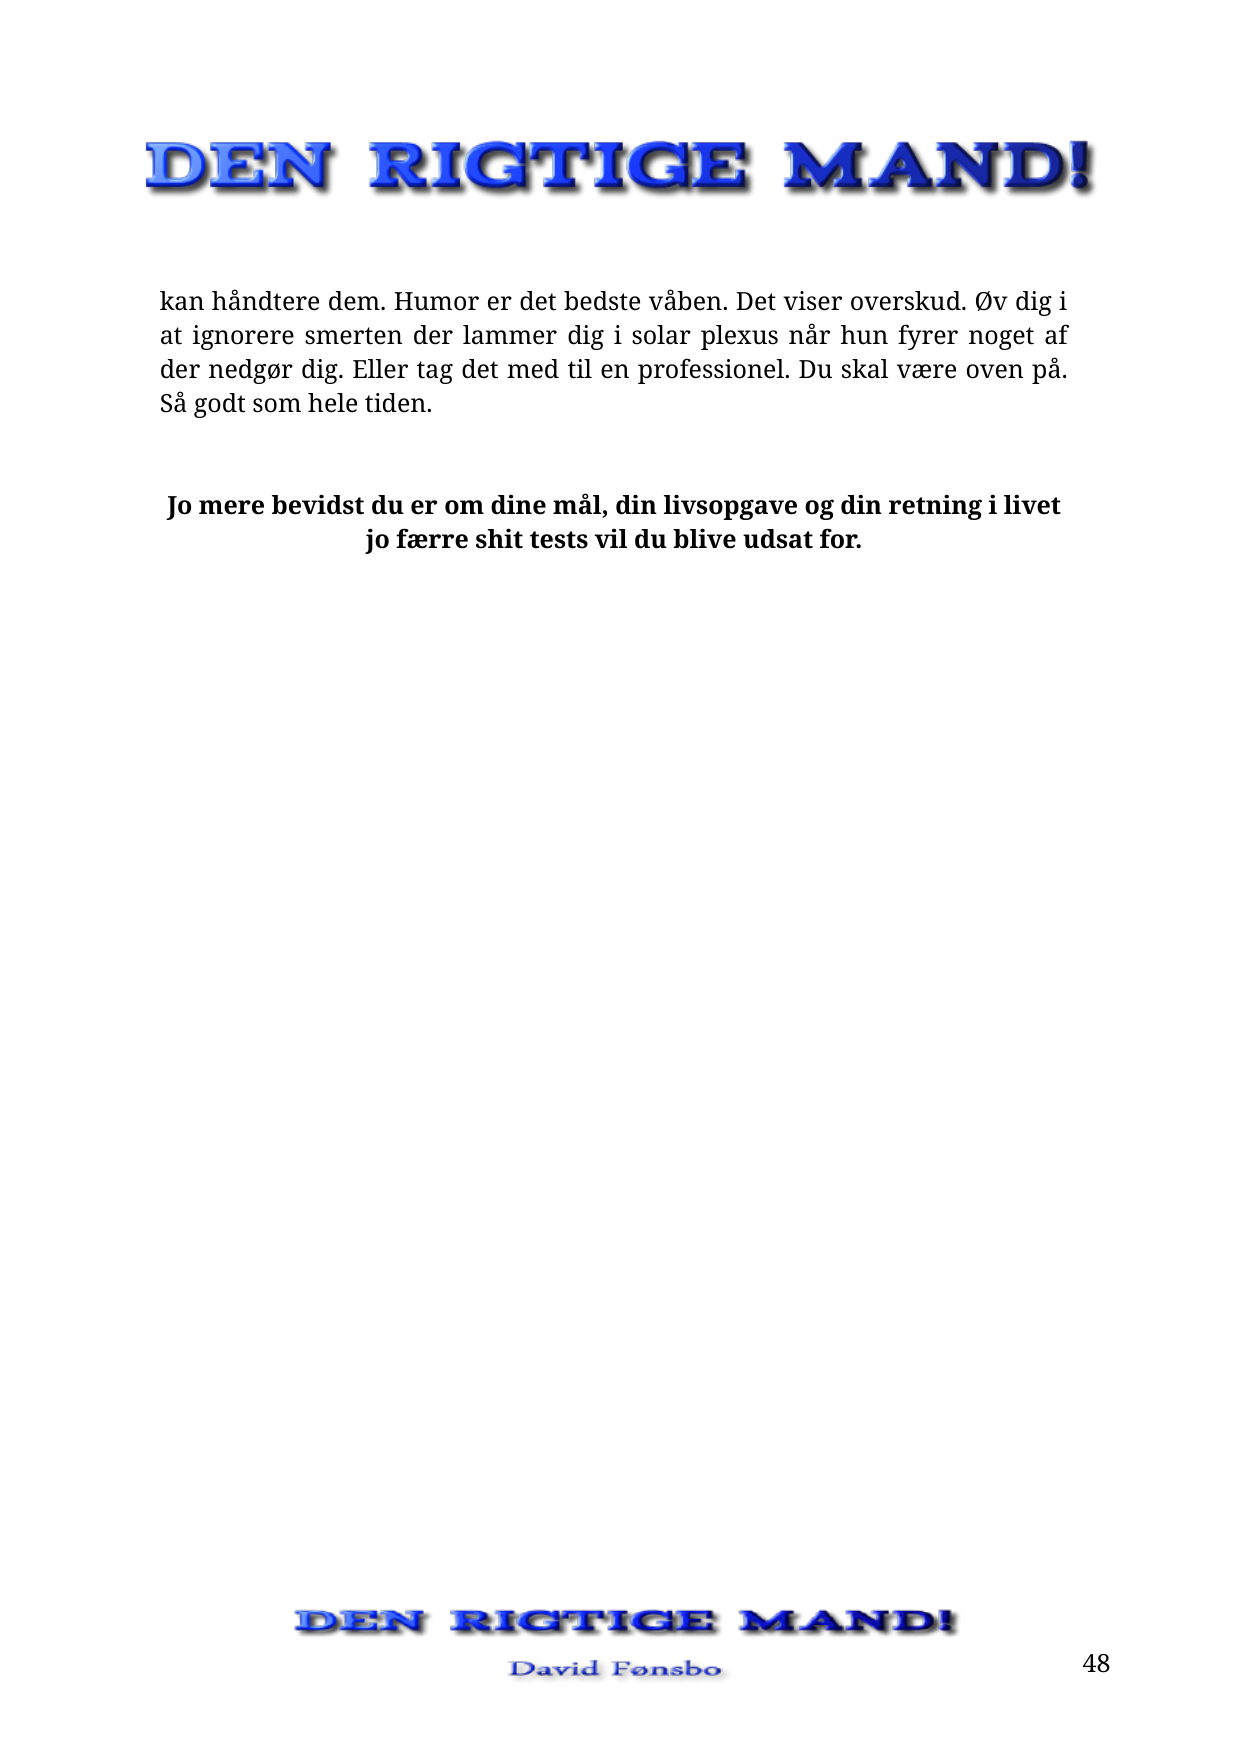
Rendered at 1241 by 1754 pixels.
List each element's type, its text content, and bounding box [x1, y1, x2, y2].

text Jo mere bevidst du er om dine mål, din livsopgave og din retning i livet jo færre shit tests vil du blive udsat for. [159, 488, 1069, 556]
picture [118, 59, 1111, 254]
picture [118, 1559, 1111, 1689]
text kan håndtere dem. Humor er det bedste våben. Det viser overskud. Øv dig i at ignorere smerten der lammer dig i solar plexus når hun fyrer noget af der nedgør dig. Eller tag det med til en professionel. Du skal være oven på. Så godt som hele tiden. [159, 283, 1069, 420]
